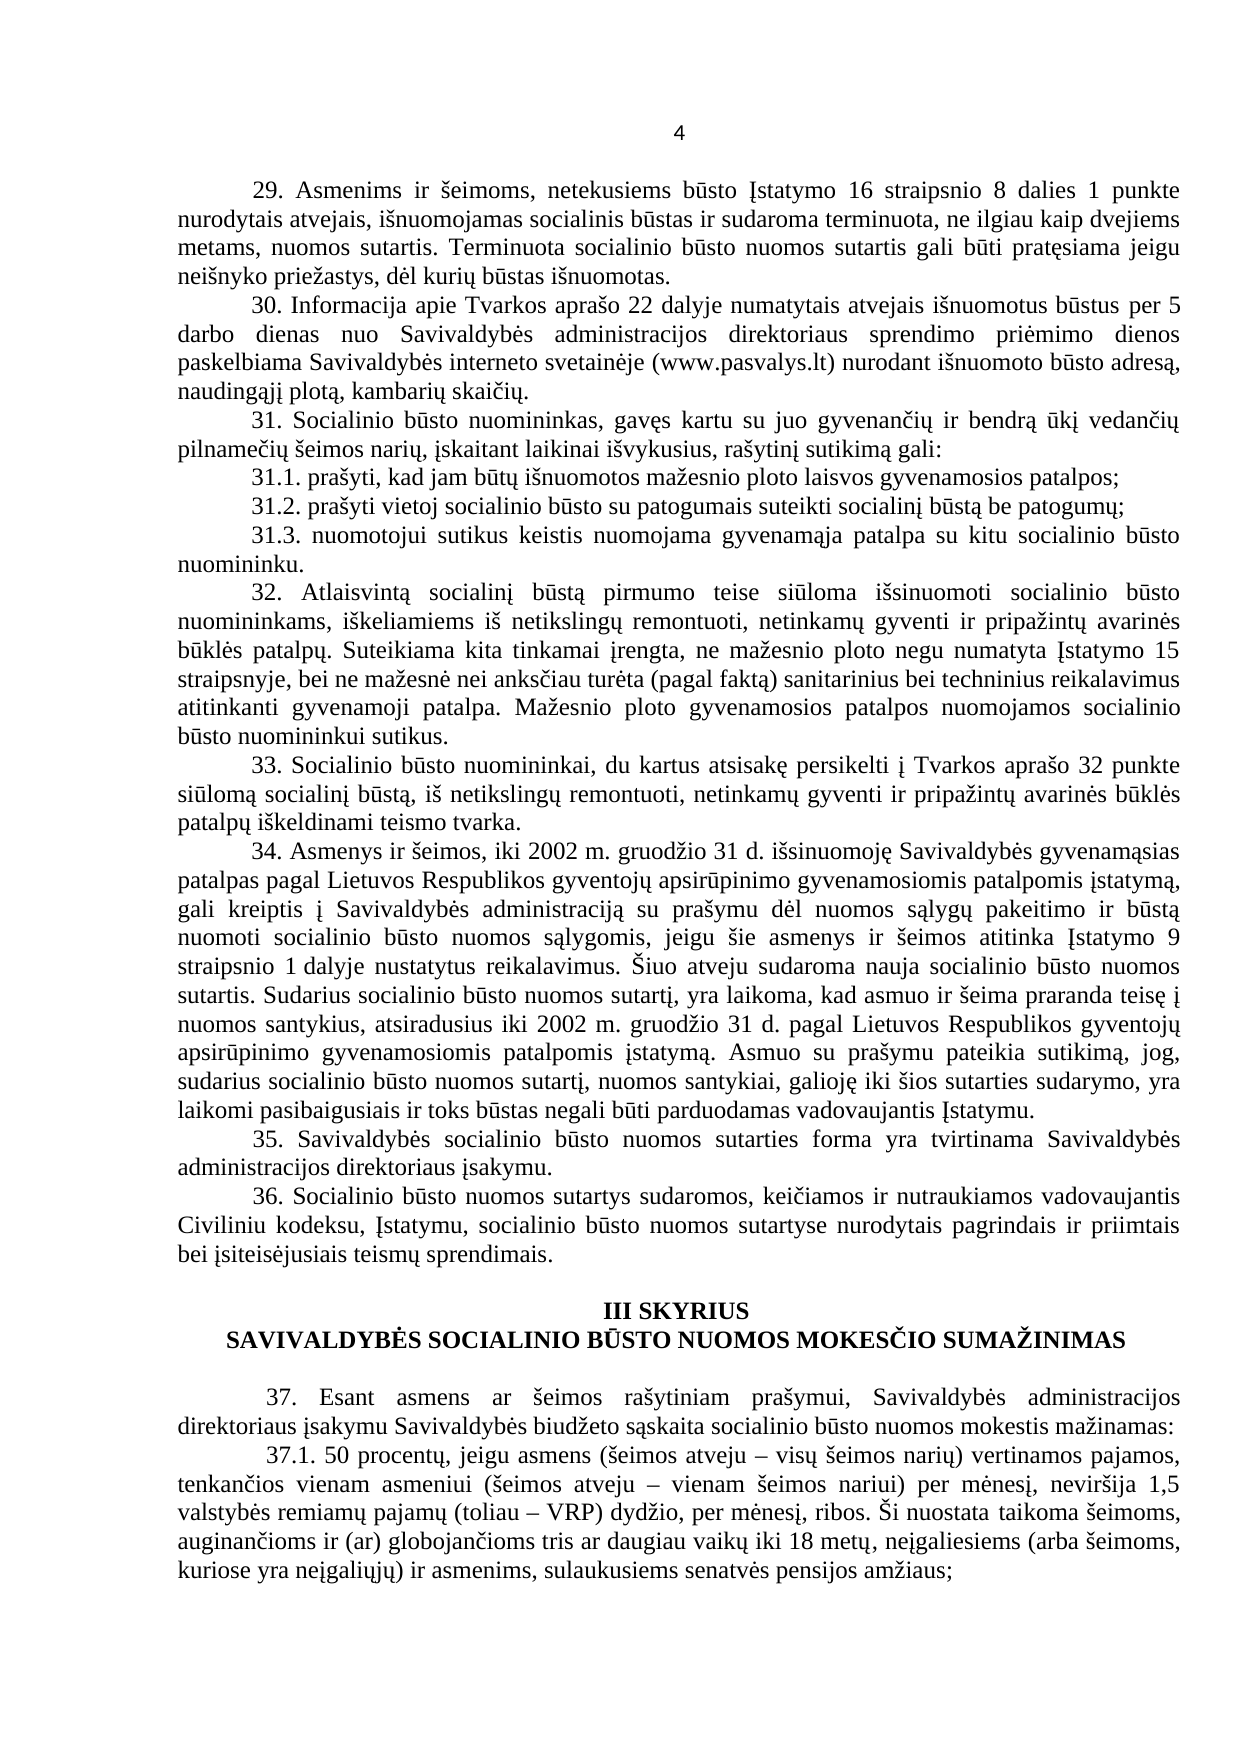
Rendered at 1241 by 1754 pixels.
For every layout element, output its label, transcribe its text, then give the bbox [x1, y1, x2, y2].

text 31.3. nuomotojui sutikus keistis nuomojama gyvenamąja patalpa su kitu socialinio būsto nuomininku. [177, 520, 1181, 577]
text III SKYRIUS [177, 1296, 1181, 1325]
text SAVIVALDYBĖS SOCIALINIO BŪSTO NUOMOS MOKESČIO SUMAŽINIMAS [177, 1325, 1181, 1354]
text 31.2. prašyti vietoj socialinio būsto su patogumais suteikti socialinį būstą be patogumų; [177, 491, 1181, 520]
text 29. Asmenims ir šeimoms, netekusiems būsto Įstatymo 16 straipsnio 8 dalies 1 punkte nurodytais atvejais, išnuomojamas socialinis būstas ir sudaroma terminuota, ne ilgiau kaip dvejiems metams, nuomos sutartis. Terminuota socialinio būsto nuomos sutartis gali būti pratęsiama jeigu neišnyko priežastys, dėl kurių būstas išnuomotas. [177, 175, 1181, 290]
text 36. Socialinio būsto nuomos sutartys sudaromos, keičiamos ir nutraukiamos vadovaujantis Civiliniu kodeksu, Įstatymu, socialinio būsto nuomos sutartyse nurodytais pagrindais ir priimtais bei įsiteisėjusiais teismų sprendimais. [177, 1181, 1181, 1267]
text 35. Savivaldybės socialinio būsto nuomos sutarties forma yra tvirtinama Savivaldybės administracijos direktoriaus įsakymu. [177, 1124, 1181, 1181]
text 32. Atlaisvintą socialinį būstą pirmumo teise siūloma išsinuomoti socialinio būsto nuomininkams, iškeliamiems iš netikslingų remontuoti, netinkamų gyventi ir pripažintų avarinės būklės patalpų. Suteikiama kita tinkamai įrengta, ne mažesnio ploto negu numatyta Įstatymo 15 straipsnyje, bei ne mažesnė nei anksčiau turėta (pagal faktą) sanitarinius bei techninius reikalavimus atitinkanti gyvenamoji patalpa. Mažesnio ploto gyvenamosios patalpos nuomojamos socialinio būsto nuomininkui sutikus. [177, 577, 1181, 750]
text 37.1. 50 procentų, jeigu asmens (šeimos atveju – visų šeimos narių) vertinamos pajamos, tenkančios vienam asmeniui (šeimos atveju – vienam šeimos nariui) per mėnesį, neviršija 1,5 valstybės remiamų pajamų (toliau – VRP) dydžio, per mėnesį, ribos. Ši nuostata taikoma šeimoms, auginančioms ir (ar) globojančioms tris ar daugiau vaikų iki 18 metų, neįgaliesiems (arba šeimoms, kuriose yra neįgaliųjų) ir asmenims, sulaukusiems senatvės pensijos amžiaus; [177, 1440, 1181, 1584]
text 37. Esant asmens ar šeimos rašytiniam prašymui, Savivaldybės administracijos direktoriaus įsakymu Savivaldybės biudžeto sąskaita socialinio būsto nuomos mokestis mažinamas: [177, 1382, 1181, 1440]
text 31.1. prašyti, kad jam būtų išnuomotos mažesnio ploto laisvos gyvenamosios patalpos; [177, 462, 1181, 491]
text 31. Socialinio būsto nuomininkas, gavęs kartu su juo gyvenančių ir bendrą ūkį vedančių pilnamečių šeimos narių, įskaitant laikinai išvykusius, rašytinį sutikimą gali: [177, 405, 1181, 462]
text 30. Informacija apie Tvarkos aprašo 22 dalyje numatytais atvejais išnuomotus būstus per 5 darbo dienas nuo Savivaldybės administracijos direktoriaus sprendimo priėmimo dienos paskelbiama Savivaldybės interneto svetainėje (www.pasvalys.lt) nurodant išnuomoto būsto adresą, naudingąjį plotą, kambarių skaičių. [177, 290, 1181, 405]
text 34. Asmenys ir šeimos, iki 2002 m. gruodžio 31 d. išsinuomoję Savivaldybės gyvenamąsias patalpas pagal Lietuvos Respublikos gyventojų apsirūpinimo gyvenamosiomis patalpomis įstatymą, gali kreiptis į Savivaldybės administraciją su prašymu dėl nuomos sąlygų pakeitimo ir būstą nuomoti socialinio būsto nuomos sąlygomis, jeigu šie asmenys ir šeimos atitinka Įstatymo 9 straipsnio 1 dalyje nustatytus reikalavimus. Šiuo atveju sudaroma nauja socialinio būsto nuomos sutartis. Sudarius socialinio būsto nuomos sutartį, yra laikoma, kad asmuo ir šeima praranda teisę į nuomos santykius, atsiradusius iki 2002 m. gruodžio 31 d. pagal Lietuvos Respublikos gyventojų apsirūpinimo gyvenamosiomis patalpomis įstatymą. Asmuo su prašymu pateikia sutikimą, jog, sudarius socialinio būsto nuomos sutartį, nuomos santykiai, galioję iki šios sutarties sudarymo, yra laikomi pasibaigusiais ir toks būstas negali būti parduodamas vadovaujantis Įstatymu. [177, 836, 1181, 1124]
text 33. Socialinio būsto nuomininkai, du kartus atsisakę persikelti į Tvarkos aprašo 32 punkte siūlomą socialinį būstą, iš netikslingų remontuoti, netinkamų gyventi ir pripažintų avarinės būklės patalpų iškeldinami teismo tvarka. [177, 750, 1181, 836]
